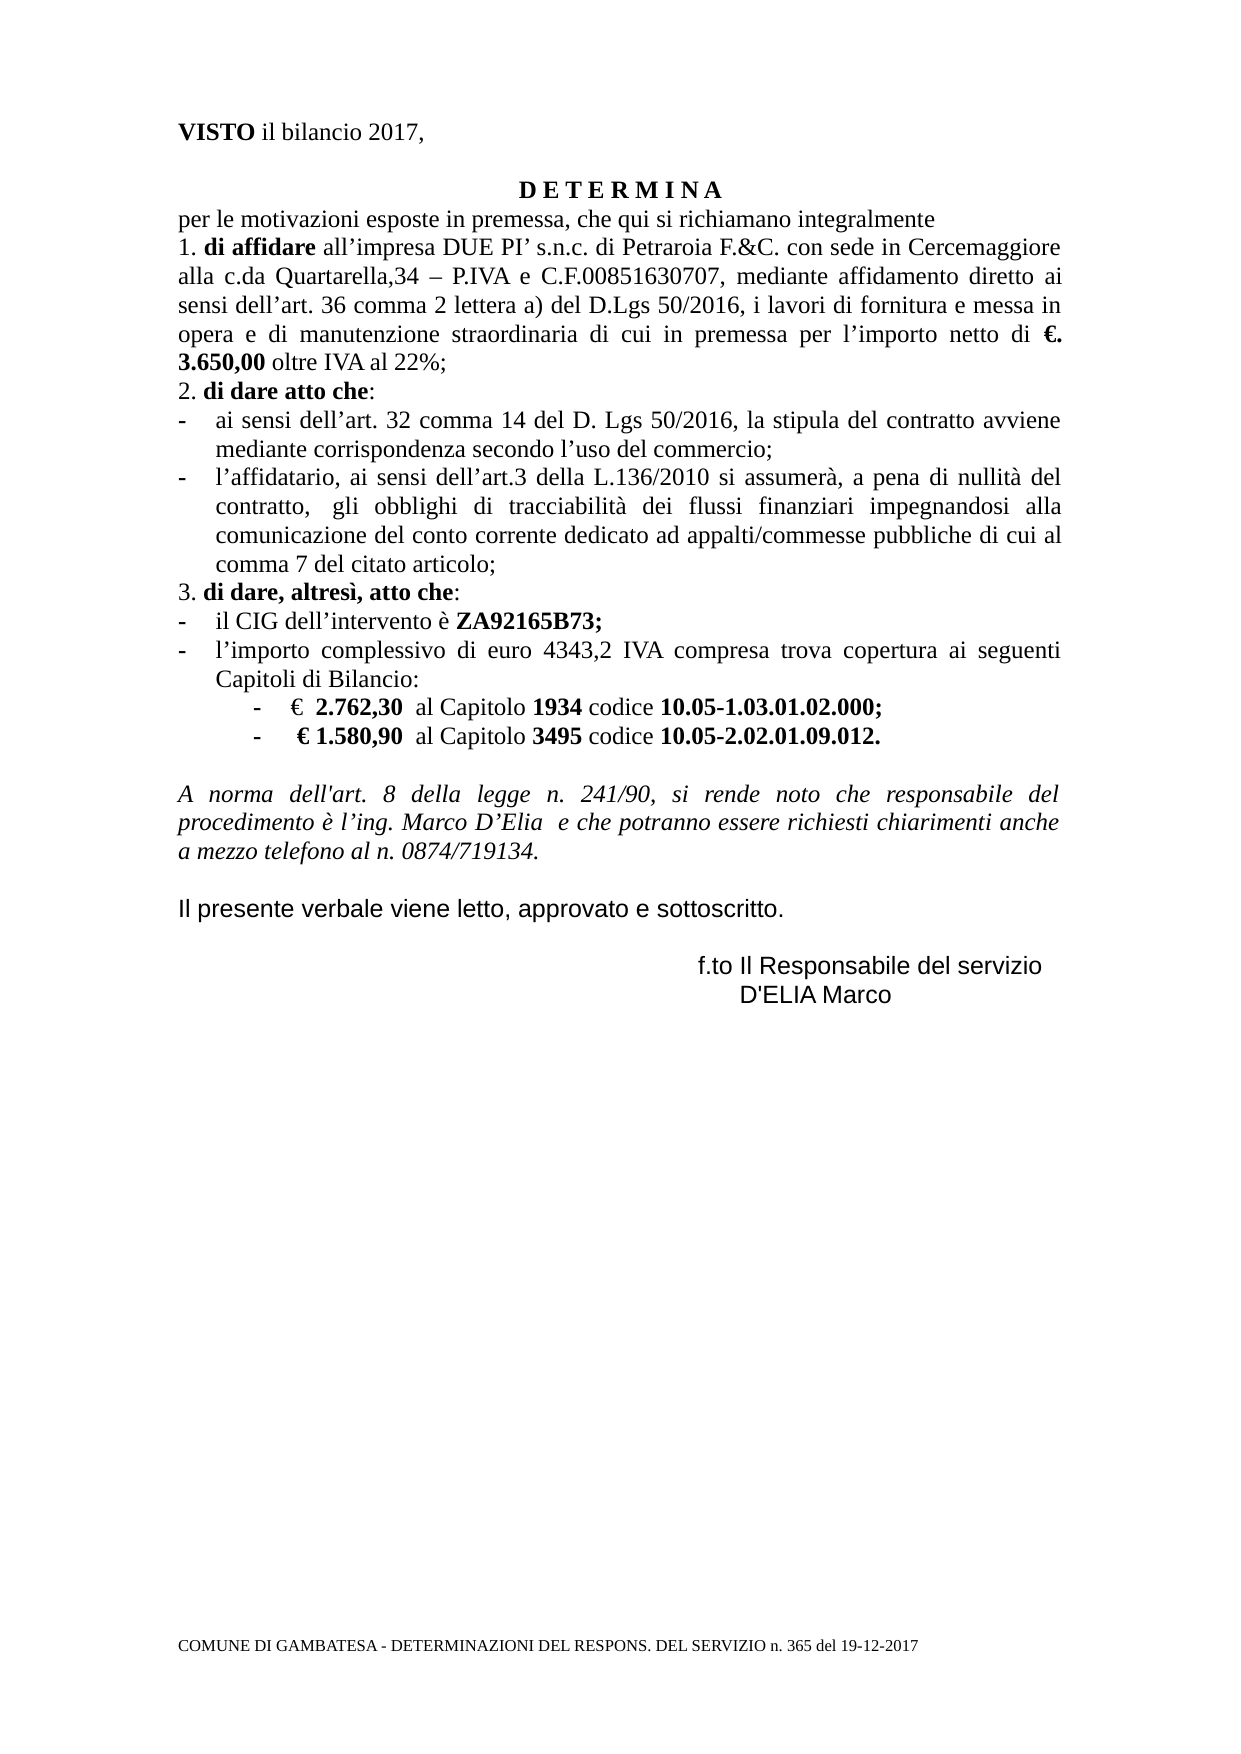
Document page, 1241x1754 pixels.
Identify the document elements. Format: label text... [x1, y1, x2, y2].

text D E T E R M I N A [178, 175, 1062, 204]
text Il presente verbale viene letto, approvato e sottoscritto. [178, 894, 1062, 922]
list l’affidatario, ai sensi dell’art.3 della L.136/2010 si assumerà, a pena di nullità del contratto, gli obblighi di tracciabilità dei flussi finanziari impegnandosi alla comunicazione del conto corrente dedicato ad appalti/commesse pubbliche di cui al comma 7 del citato articolo; [178, 462, 1062, 577]
text 2. di dare atto che: [178, 376, 1062, 405]
list € 1.580,90 al Capitolo 3495 codice 10.05-2.02.01.09.012. [253, 721, 1062, 750]
text 1. di affidare all’impresa DUE PI’ s.n.c. di Petraroia F.&C. con sede in Cercemaggiore alla c.da Quartarella,34 – P.IVA e C.F.00851630707, mediante affidamento diretto ai sensi dell’art. 36 comma 2 lettera a) del D.Lgs 50/2016, i lavori di fornitura e messa in opera e di manutenzione straordinaria di cui in premessa per l’importo netto di €. 3.650,00 oltre IVA al 22%; [178, 232, 1062, 376]
list l’importo complessivo di euro 4343,2 IVA compresa trova copertura ai seguenti Capitoli di Bilancio: [178, 635, 1062, 692]
list il CIG dell’intervento è ZA92165B73; [178, 606, 1062, 635]
text f.to Il Responsabile del servizio [178, 951, 1062, 980]
text A norma dell'art. 8 della legge n. 241/90, si rende noto che responsabile del procedimento è l’ing. Marco D’Elia e che potranno essere richiesti chiarimenti anche a mezzo telefono al n. 0874/719134. [178, 779, 1062, 865]
text 3. di dare, altresì, atto che: [178, 577, 1062, 606]
list € 2.762,30 al Capitolo 1934 codice 10.05-1.03.01.02.000; [253, 692, 1062, 721]
list ai sensi dell’art. 32 comma 14 del D. Lgs 50/2016, la stipula del contratto avviene mediante corrispondenza secondo l’uso del commercio; [178, 405, 1062, 462]
text D'ELIA Marco [178, 980, 1062, 1009]
text per le motivazioni esposte in premessa, che qui si richiamano integralmente [178, 204, 1062, 232]
text VISTO il bilancio 2017, [178, 117, 1062, 146]
